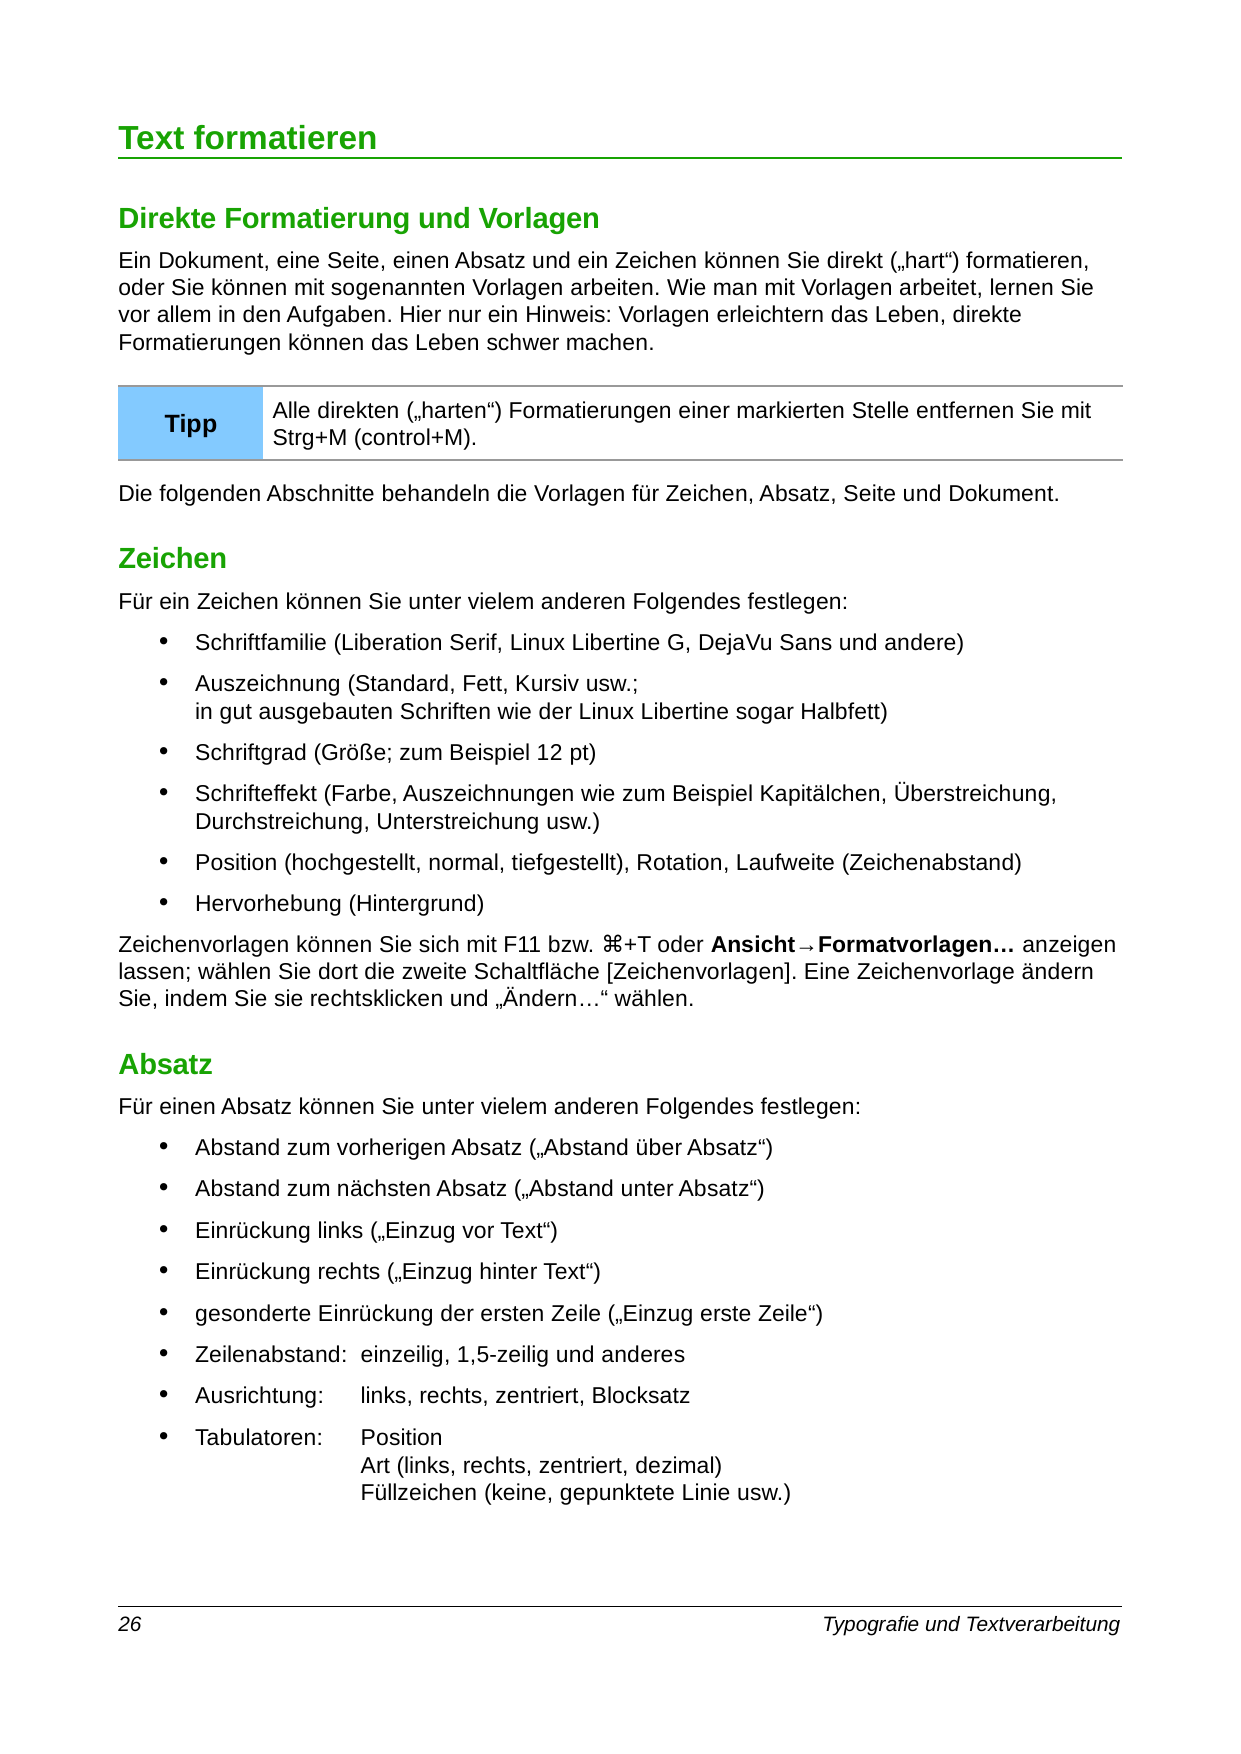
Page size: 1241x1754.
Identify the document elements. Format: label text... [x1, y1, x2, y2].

subtitle Direkte Formatierung und Vorlagen [118, 201, 1122, 234]
list Abstand zum nächsten Absatz („Abstand unter Absatz“) [156, 1174, 1122, 1203]
list Einrückung links („Einzug vor Text“) [156, 1215, 1122, 1244]
list gesonderte Einrückung der ersten Zeile („Einzug erste Zeile“) [156, 1298, 1122, 1327]
text Für einen Absatz können Sie unter vielem anderen Folgendes festlegen: [118, 1093, 1122, 1120]
subtitle Text formatieren [118, 118, 1122, 157]
list Tabulatoren: Position Art (links, rechts, zentriert, dezimal) Füllzeichen (keine, gepunktete Linie usw.) [156, 1422, 1122, 1506]
text Ein Dokument, eine Seite, einen Absatz und ein Zeichen können Sie direkt („hart“) formatieren, oder Sie können mit sogenannten Vorlagen arbeiten. Wie man mit Vorlagen arbeitet, lernen Sie vor allem in den Aufgaben. Hier nur ein Hinweis: Vorlagen erleichtern das Leben, direkte Formatie­rungen können das Leben schwer machen. [118, 247, 1122, 355]
text Die folgenden Abschnitte behandeln die Vorlagen für Zeichen, Absatz, Seite und Dokument. [118, 479, 1122, 506]
subtitle Zeichen [118, 541, 1122, 575]
text Zeichenvorlagen können Sie sich mit F11 bzw. ⌘+T oder Ansicht→Formatvorlagen… anzeigen lassen; wählen Sie dort die zweite Schaltfläche [Zeichenvorlagen]. Eine Zeichenvorlage ändern Sie, indem Sie sie rechtsklicken und „Ändern…“ wählen. [118, 930, 1122, 1011]
list Auszeichnung (Standard, Fett, Kursiv usw.; in gut ausgebauten Schriften wie der Linux Libertine sogar Halbfett) [156, 668, 1122, 724]
list Hervorhebung (Hintergrund) [156, 888, 1122, 917]
text Für ein Zeichen können Sie unter vielem anderen Folgendes festlegen: [118, 587, 1122, 614]
list Schrifteffekt (Farbe, Auszeichnungen wie zum Beispiel Kapitälchen, Überstreichung, Durchstreichung, Unterstreichung usw.) [156, 778, 1122, 834]
table_header Alle direkten („harten“) Formatierungen einer markierten Stelle entfernen Sie mit Strg+M (control+M). [264, 387, 1122, 459]
list Position (hochgestellt, normal, tiefgestellt), Rotation, Laufweite (Zeichenabstand) [156, 847, 1122, 876]
list Schriftfamilie (Liberation Serif, Linux Libertine G, DejaVu Sans und andere) [156, 627, 1122, 656]
subtitle Absatz [118, 1047, 1122, 1080]
list Ausrichtung: links, rechts, zentriert, Blocksatz [156, 1381, 1122, 1410]
table_header Tipp [118, 387, 263, 459]
list Schriftgrad (Größe; zum Beispiel 12 pt) [156, 737, 1122, 766]
list Einrückung rechts („Einzug hinter Text“) [156, 1257, 1122, 1286]
list Abstand zum vorherigen Absatz („Abstand über Absatz“) [156, 1132, 1122, 1161]
list Zeilenabstand: einzeilig, 1,5-zeilig und anderes [156, 1339, 1122, 1368]
